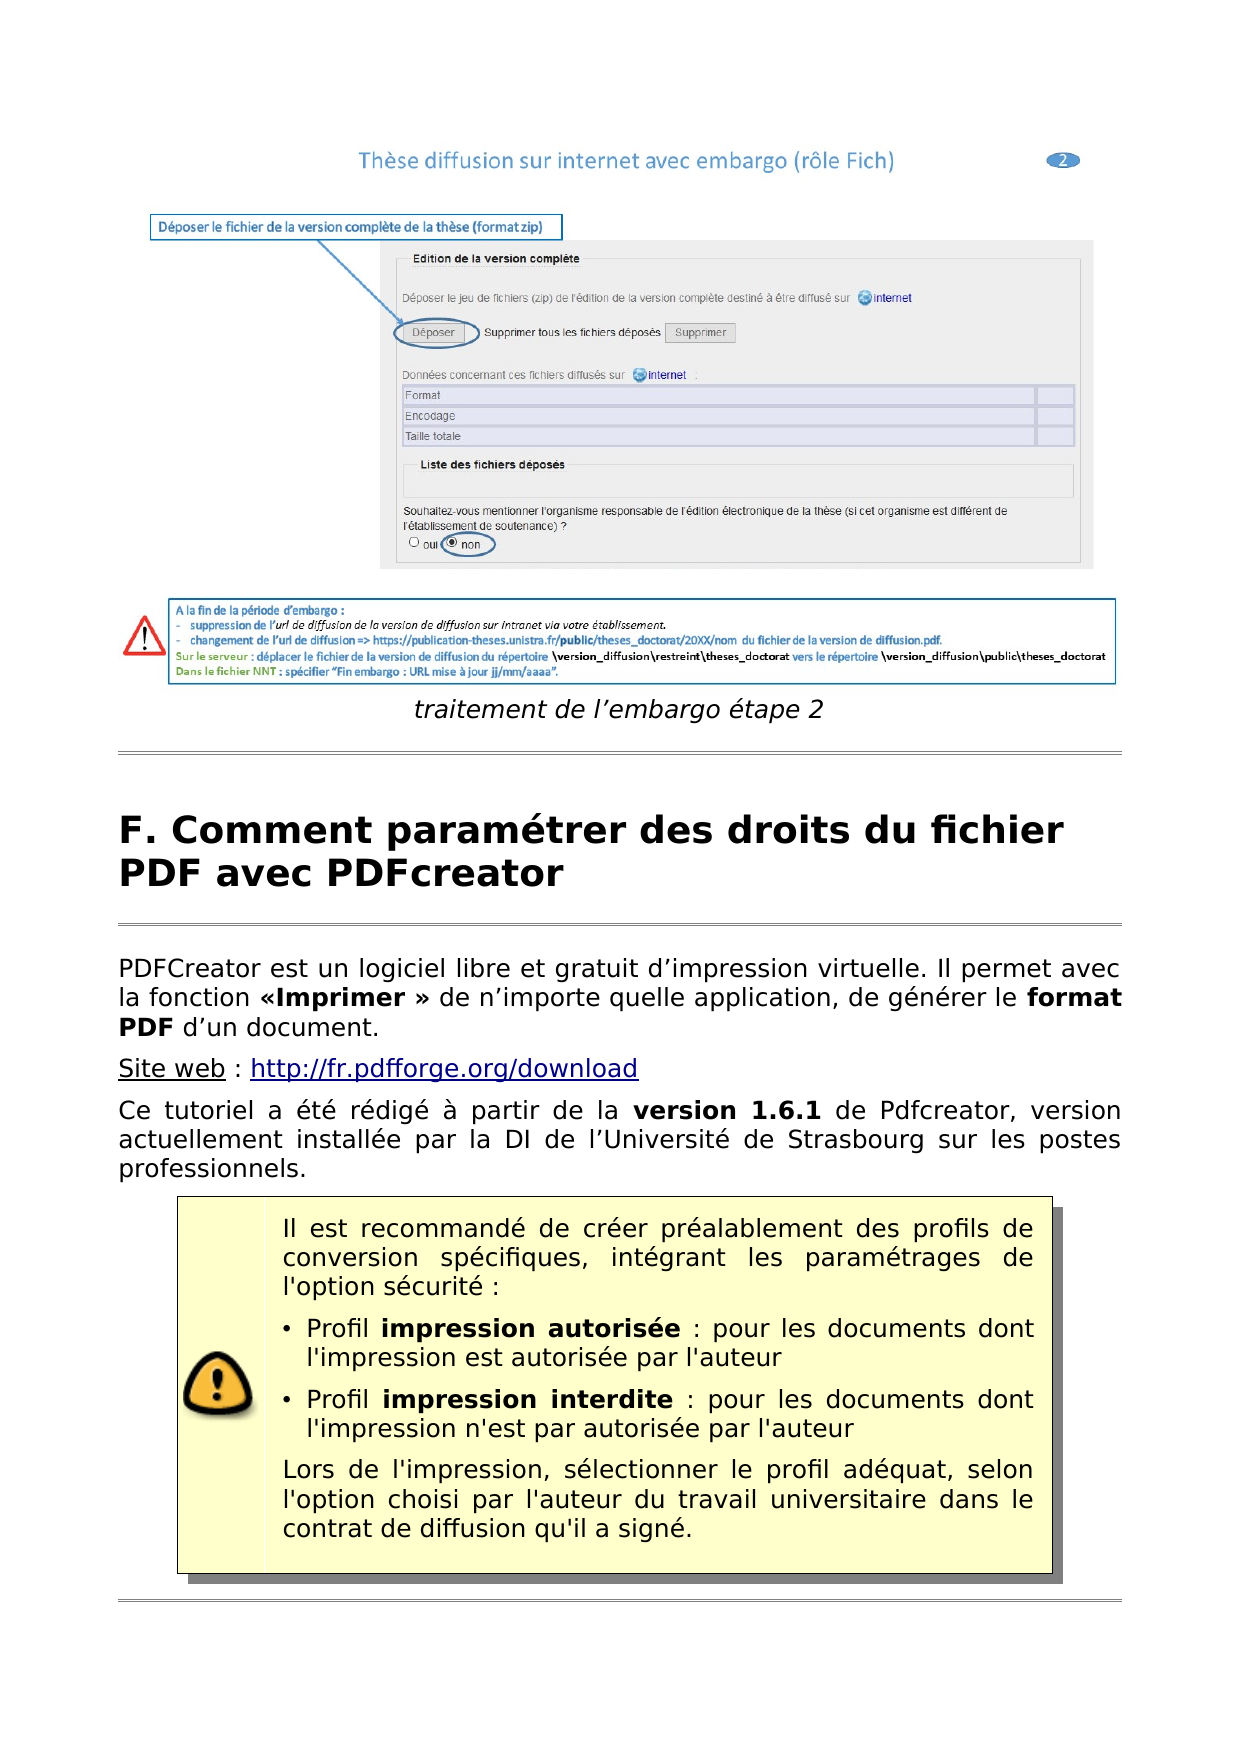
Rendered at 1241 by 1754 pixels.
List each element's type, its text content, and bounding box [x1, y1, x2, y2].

text Ce tutoriel a été rédigé à partir de la version 1.6.1 de Pdfcreator, version actuellement installée par la DI de l’Université de Strasbourg sur les postes professionnels. [118, 1096, 1122, 1184]
picture [183, 1347, 259, 1423]
text traitement de l’embargo étape 2 [118, 696, 1122, 724]
text PDFCreator est un logiciel libre et gratuit d’impression virtuelle. Il permet avec la fonction «Imprimer » de n’importe quelle application, de générer le format PDF d’un document. [118, 954, 1122, 1042]
table_header [178, 1197, 264, 1573]
subtitle F. Comment paramétrer des droits du fichier PDF avec PDFcreator [118, 808, 1122, 896]
table_header Il est recommandé de créer préalablement des profils de conversion spécifiques, intégrant les paramétrages de l'option sécurité : Profil impression autorisée : pour les documents dont l'impression est autorisée par l'auteur Profil impression interdite : pour les documents dont l'impression n'est par autorisée par l'auteur Lors de l'impression, sélectionner le profil adéquat, selon l'option choisi par l'auteur du travail universitaire dans le contrat de diffusion qu'il a signé. [265, 1197, 1052, 1573]
picture [118, 130, 1123, 696]
text Site web : http://fr.pdfforge.org/download [118, 1054, 1122, 1084]
text [118, 118, 1122, 130]
